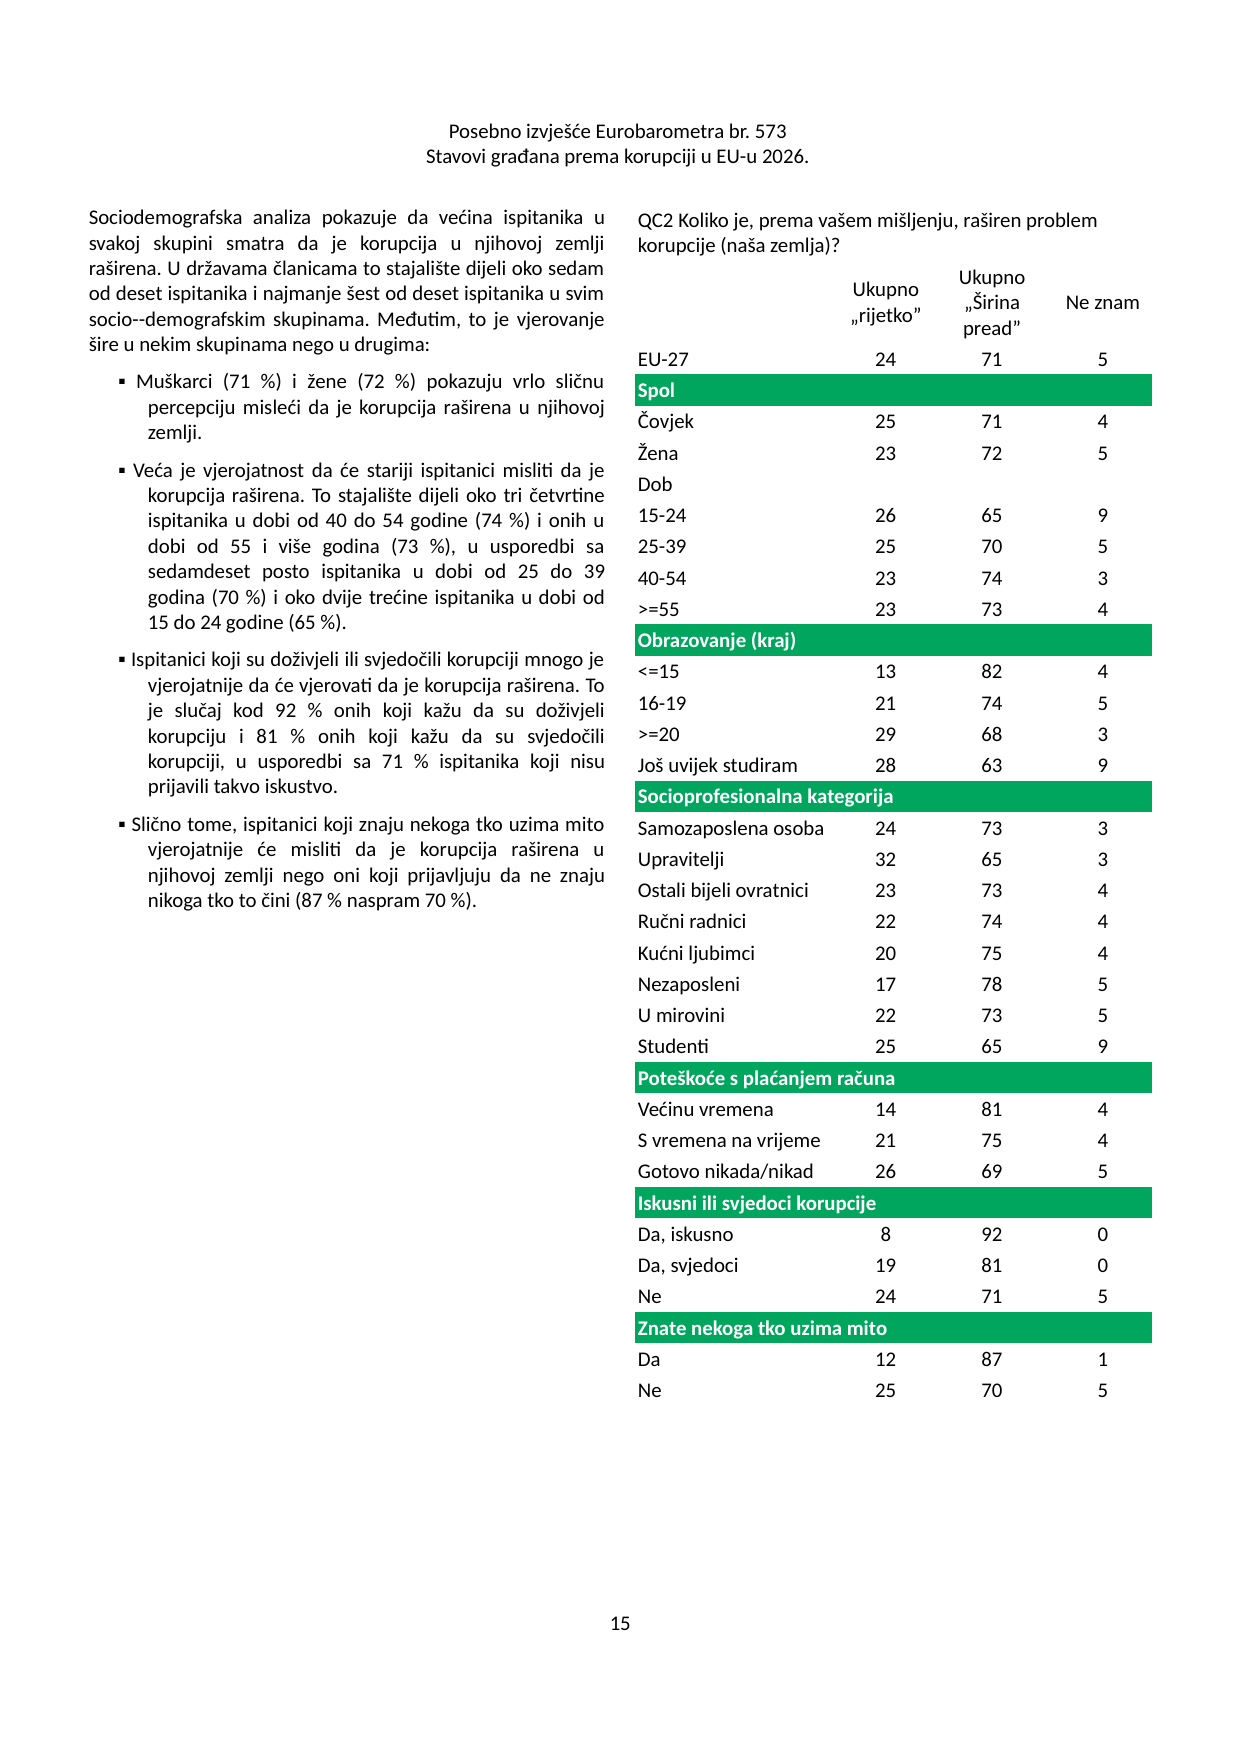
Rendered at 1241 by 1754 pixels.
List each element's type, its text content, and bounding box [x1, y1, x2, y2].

table_cell 4 [1054, 1093, 1152, 1124]
table_cell Ostali bijeli ovratnici [635, 874, 841, 906]
table_cell 23 [841, 562, 930, 593]
table_cell 65 [930, 1031, 1053, 1062]
table_cell 32 [841, 843, 930, 874]
table_cell 1 [1054, 1343, 1152, 1374]
table_cell Dob [635, 468, 1152, 499]
table_cell 22 [841, 999, 930, 1031]
text ▪ Veća je vjerojatnost da će stariji ispitanici misliti da je korupcija raširena. To stajalište dijeli oko tri četvrtine ispitanika u dobi od 40 do 54 godine (74 %) i onih u dobi od 55 i više godina (73 %), u usporedbi sa sedamdeset posto ispitanika u dobi od 25 do 39 godina (70 %) i oko dvije trećine ispitanika u dobi od 15 do 24 godine (65 %). [118, 457, 605, 635]
table_cell 75 [930, 1124, 1053, 1156]
table_cell 70 [930, 531, 1053, 562]
table_cell >=55 [635, 593, 841, 624]
table_cell 75 [930, 937, 1053, 968]
table_cell 74 [930, 562, 1053, 593]
table_cell 23 [841, 593, 930, 624]
table_cell 8 [841, 1218, 930, 1249]
table_cell Poteškoće s plaćanjem računa [635, 1062, 1152, 1093]
table_cell 74 [930, 906, 1053, 937]
table_cell Iskusni ili svjedoci korupcije [635, 1187, 1152, 1218]
table_cell 3 [1054, 718, 1152, 749]
text ▪ Muškarci (71 %) i žene (72 %) pokazuju vrlo sličnu percepciju misleći da je korupcija raširena u njihovoj zemlji. [118, 369, 605, 445]
table_cell 73 [930, 593, 1053, 624]
table_cell 29 [841, 718, 930, 749]
table_cell 15-24 [635, 499, 841, 531]
table_cell 13 [841, 656, 930, 687]
table_cell 25 [841, 531, 930, 562]
table_cell 17 [841, 968, 930, 999]
table_cell 92 [930, 1218, 1053, 1249]
table_cell Upravitelji [635, 843, 841, 874]
text ▪ Slično tome, ispitanici koji znaju nekoga tko uzima mito vjerojatnije će misliti da je korupcija raširena u njihovoj zemlji nego oni koji prijavljuju da ne znaju nikoga tko to čini (87 % naspram 70 %). [118, 811, 605, 913]
table_cell Da [635, 1343, 841, 1374]
table_cell 20 [841, 937, 930, 968]
table_cell 24 [841, 343, 930, 374]
table_cell Još uvijek studiram [635, 749, 841, 781]
table_cell 72 [930, 437, 1053, 468]
table_cell 73 [930, 874, 1053, 906]
table_cell Spol [635, 374, 1152, 406]
table_cell 5 [1054, 437, 1152, 468]
table_cell 4 [1054, 406, 1152, 437]
table_cell 65 [930, 843, 1053, 874]
table_cell Ne [635, 1281, 841, 1312]
table_cell S vremena na vrijeme [635, 1124, 841, 1156]
table_cell 25 [841, 406, 930, 437]
table_cell 71 [930, 406, 1053, 437]
table_cell 24 [841, 812, 930, 843]
table_cell 78 [930, 968, 1053, 999]
table_cell 25 [841, 1031, 930, 1062]
table_cell 25 [841, 1374, 930, 1406]
table_cell 4 [1054, 937, 1152, 968]
table_cell 21 [841, 687, 930, 718]
table_cell Ručni radnici [635, 906, 841, 937]
table_cell Samozaposlena osoba [635, 812, 841, 843]
table_cell Ukupno „rijetko” [841, 261, 930, 343]
table_cell 19 [841, 1249, 930, 1281]
table_cell 81 [930, 1249, 1053, 1281]
table_cell Ukupno „Širina pread” [930, 261, 1053, 343]
table_cell 9 [1054, 749, 1152, 781]
table_cell 87 [930, 1343, 1053, 1374]
table_cell >=20 [635, 718, 841, 749]
table_cell 65 [930, 499, 1053, 531]
table_cell 3 [1054, 812, 1152, 843]
table_cell 3 [1054, 562, 1152, 593]
text ▪ Ispitanici koji su doživjeli ili svjedočili korupciji mnogo je vjerojatnije da će vjerovati da je korupcija raširena. To je slučaj kod 92 % onih koji kažu da su doživjeli korupciju i 81 % onih koji kažu da su svjedočili korupciji, u usporedbi sa 71 % ispitanika koji nisu prijavili takvo iskustvo. [118, 647, 605, 799]
table_cell 5 [1054, 1374, 1152, 1406]
table_cell 21 [841, 1124, 930, 1156]
table_cell 70 [930, 1374, 1053, 1406]
table_cell 23 [841, 874, 930, 906]
table_cell Većinu vremena [635, 1093, 841, 1124]
text Sociodemografska analiza pokazuje da većina ispitanika u svakoj skupini smatra da je korupcija u njihovoj zemlji raširena. U državama članicama to stajalište dijeli oko sedam od deset ispitanika i najmanje šest od deset ispitanika u svim socio-‑demografskim skupinama. Međutim, to je vjerovanje šire u nekim skupinama nego u drugima: [88, 204, 605, 357]
table_cell 28 [841, 749, 930, 781]
table_cell 22 [841, 906, 930, 937]
table_header QC2 Koliko je, prema vašem mišljenju, raširen problem korupcije (naša zemlja)? [635, 204, 1152, 261]
table_cell 0 [1054, 1218, 1152, 1249]
table_cell 5 [1054, 1156, 1152, 1187]
table_cell 16-19 [635, 687, 841, 718]
table_cell U mirovini [635, 999, 841, 1031]
table_cell Studenti [635, 1031, 841, 1062]
table_cell 9 [1054, 1031, 1152, 1062]
table_cell 4 [1054, 1124, 1152, 1156]
table_cell 5 [1054, 999, 1152, 1031]
table_cell 4 [1054, 656, 1152, 687]
table_cell 69 [930, 1156, 1053, 1187]
table_cell Kućni ljubimci [635, 937, 841, 968]
table_cell Obrazovanje (kraj) [635, 624, 1152, 656]
table_cell Žena [635, 437, 841, 468]
table_cell 4 [1054, 874, 1152, 906]
table_cell 5 [1054, 531, 1152, 562]
table_cell Socioprofesionalna kategorija [635, 781, 1152, 812]
table_cell Čovjek [635, 406, 841, 437]
table_cell 5 [1054, 343, 1152, 374]
table_cell 82 [930, 656, 1053, 687]
table_cell Ne [635, 1374, 841, 1406]
table_cell 71 [930, 1281, 1053, 1312]
table_cell 14 [841, 1093, 930, 1124]
table_cell 4 [1054, 593, 1152, 624]
table_cell 81 [930, 1093, 1053, 1124]
table_cell Da, svjedoci [635, 1249, 841, 1281]
table_cell [635, 261, 841, 343]
table_cell 73 [930, 999, 1053, 1031]
table_cell 3 [1054, 843, 1152, 874]
table_cell 71 [930, 343, 1053, 374]
table_cell 68 [930, 718, 1053, 749]
table_cell 25-39 [635, 531, 841, 562]
table_cell 5 [1054, 687, 1152, 718]
table_cell 5 [1054, 1281, 1152, 1312]
table_cell 26 [841, 499, 930, 531]
table_cell 23 [841, 437, 930, 468]
table_cell 12 [841, 1343, 930, 1374]
table_cell 74 [930, 687, 1053, 718]
table_cell 0 [1054, 1249, 1152, 1281]
table_cell <=15 [635, 656, 841, 687]
table_cell 24 [841, 1281, 930, 1312]
table_cell Nezaposleni [635, 968, 841, 999]
table_cell Ne znam [1054, 261, 1152, 343]
table_cell Da, iskusno [635, 1218, 841, 1249]
table_cell Gotovo nikada/nikad [635, 1156, 841, 1187]
table_cell 4 [1054, 906, 1152, 937]
table_cell 40-54 [635, 562, 841, 593]
table_cell 63 [930, 749, 1053, 781]
table_cell Znate nekoga tko uzima mito [635, 1312, 1152, 1343]
table_cell 5 [1054, 968, 1152, 999]
table_cell 73 [930, 812, 1053, 843]
table_cell EU-27 [635, 343, 841, 374]
table_cell 26 [841, 1156, 930, 1187]
table_cell 9 [1054, 499, 1152, 531]
